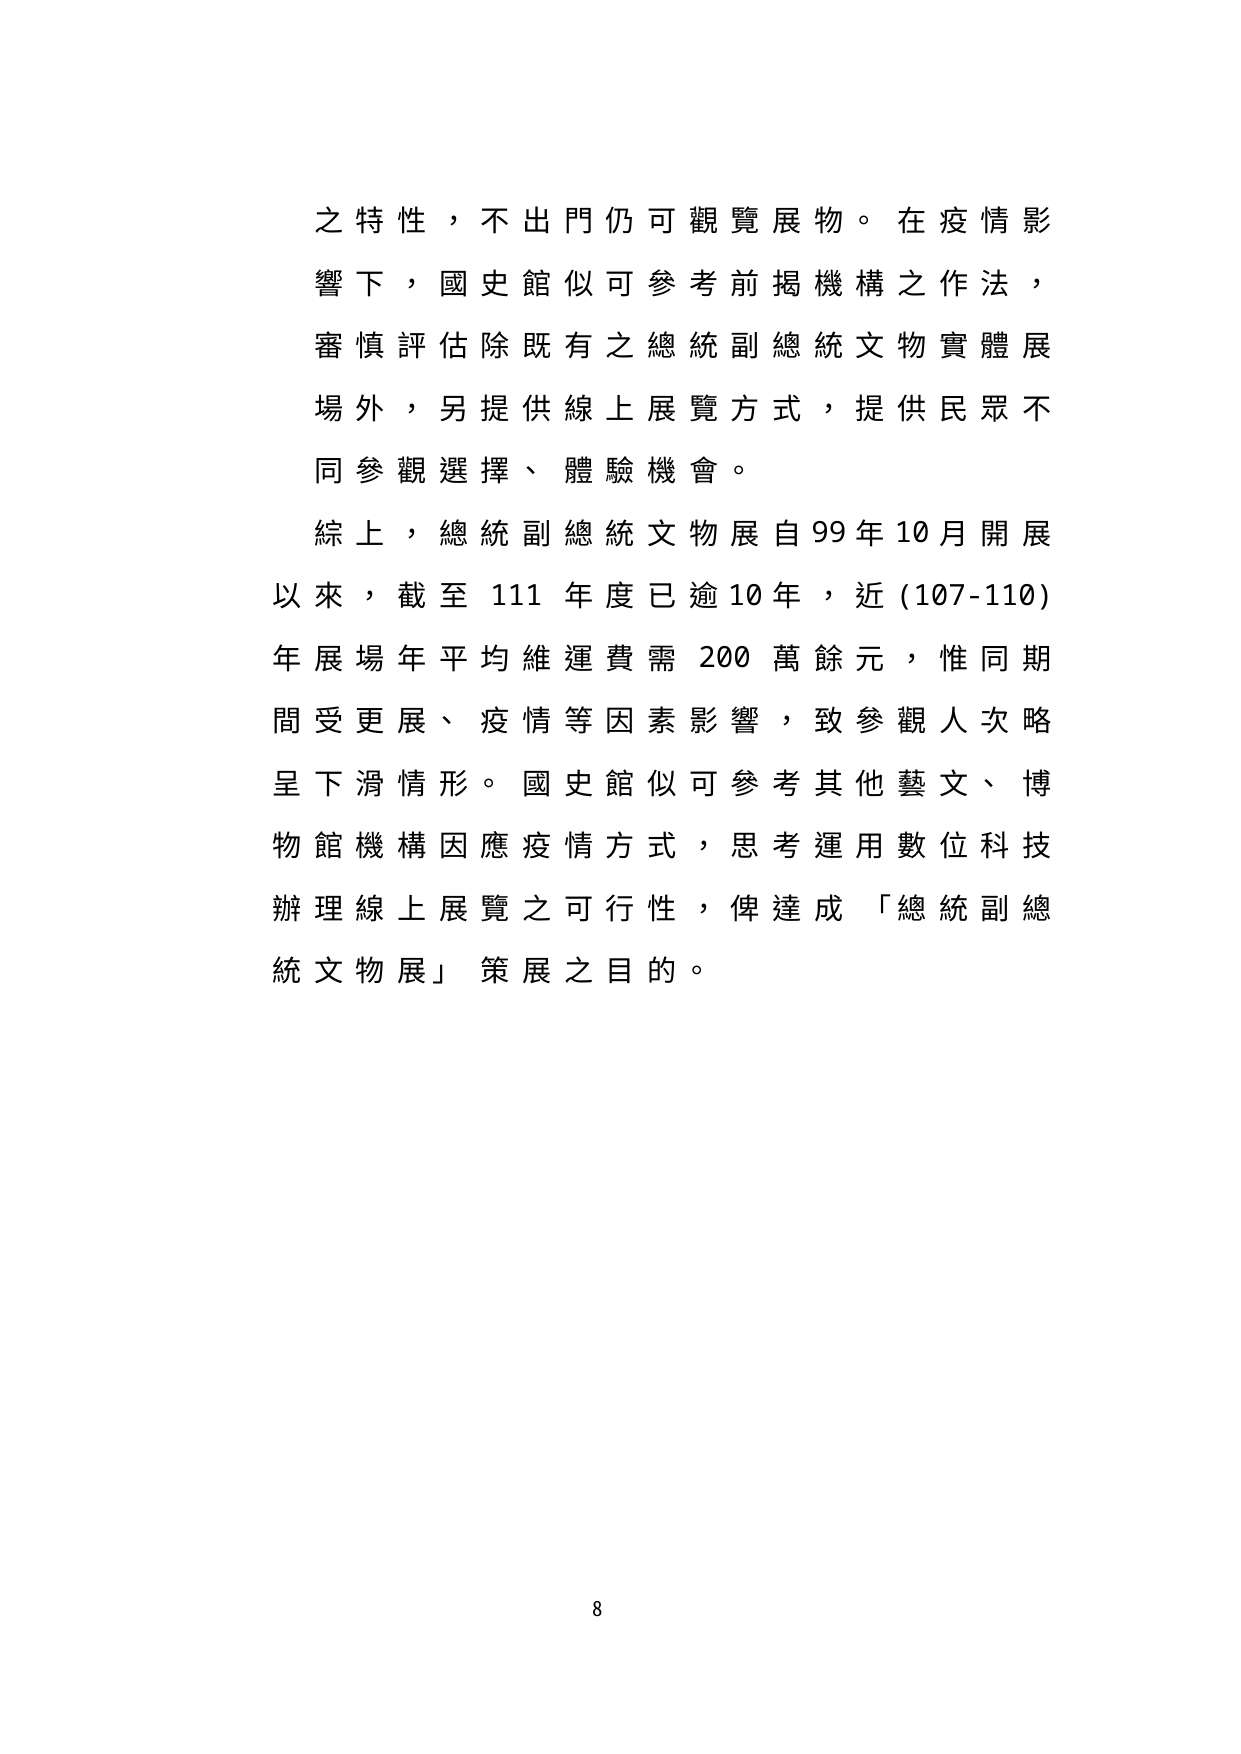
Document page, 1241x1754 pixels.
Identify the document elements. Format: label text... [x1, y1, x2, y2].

text 之特性，不出門仍可觀覽展物。在疫情影響下，國史館似可參考前揭機構之作法，審慎評估除既有之總統副總統文物實體展場外，另提供線上展覽方式，提供民眾不同參觀選擇、體驗機會。 [271, 177, 1058, 490]
text 綜上，總統副總統文物展自99年10月開展以來，截至111年度已逾10年，近(107-110)年展場年平均維運費需200萬餘元，惟同期間受更展、疫情等因素影響，致參觀人次略呈下滑情形。國史館似可參考其他藝文、博物館機構因應疫情方式，思考運用數位科技辦理線上展覽之可行性，俾達成「總統副總統文物展」策展之目的。 [242, 490, 1058, 990]
